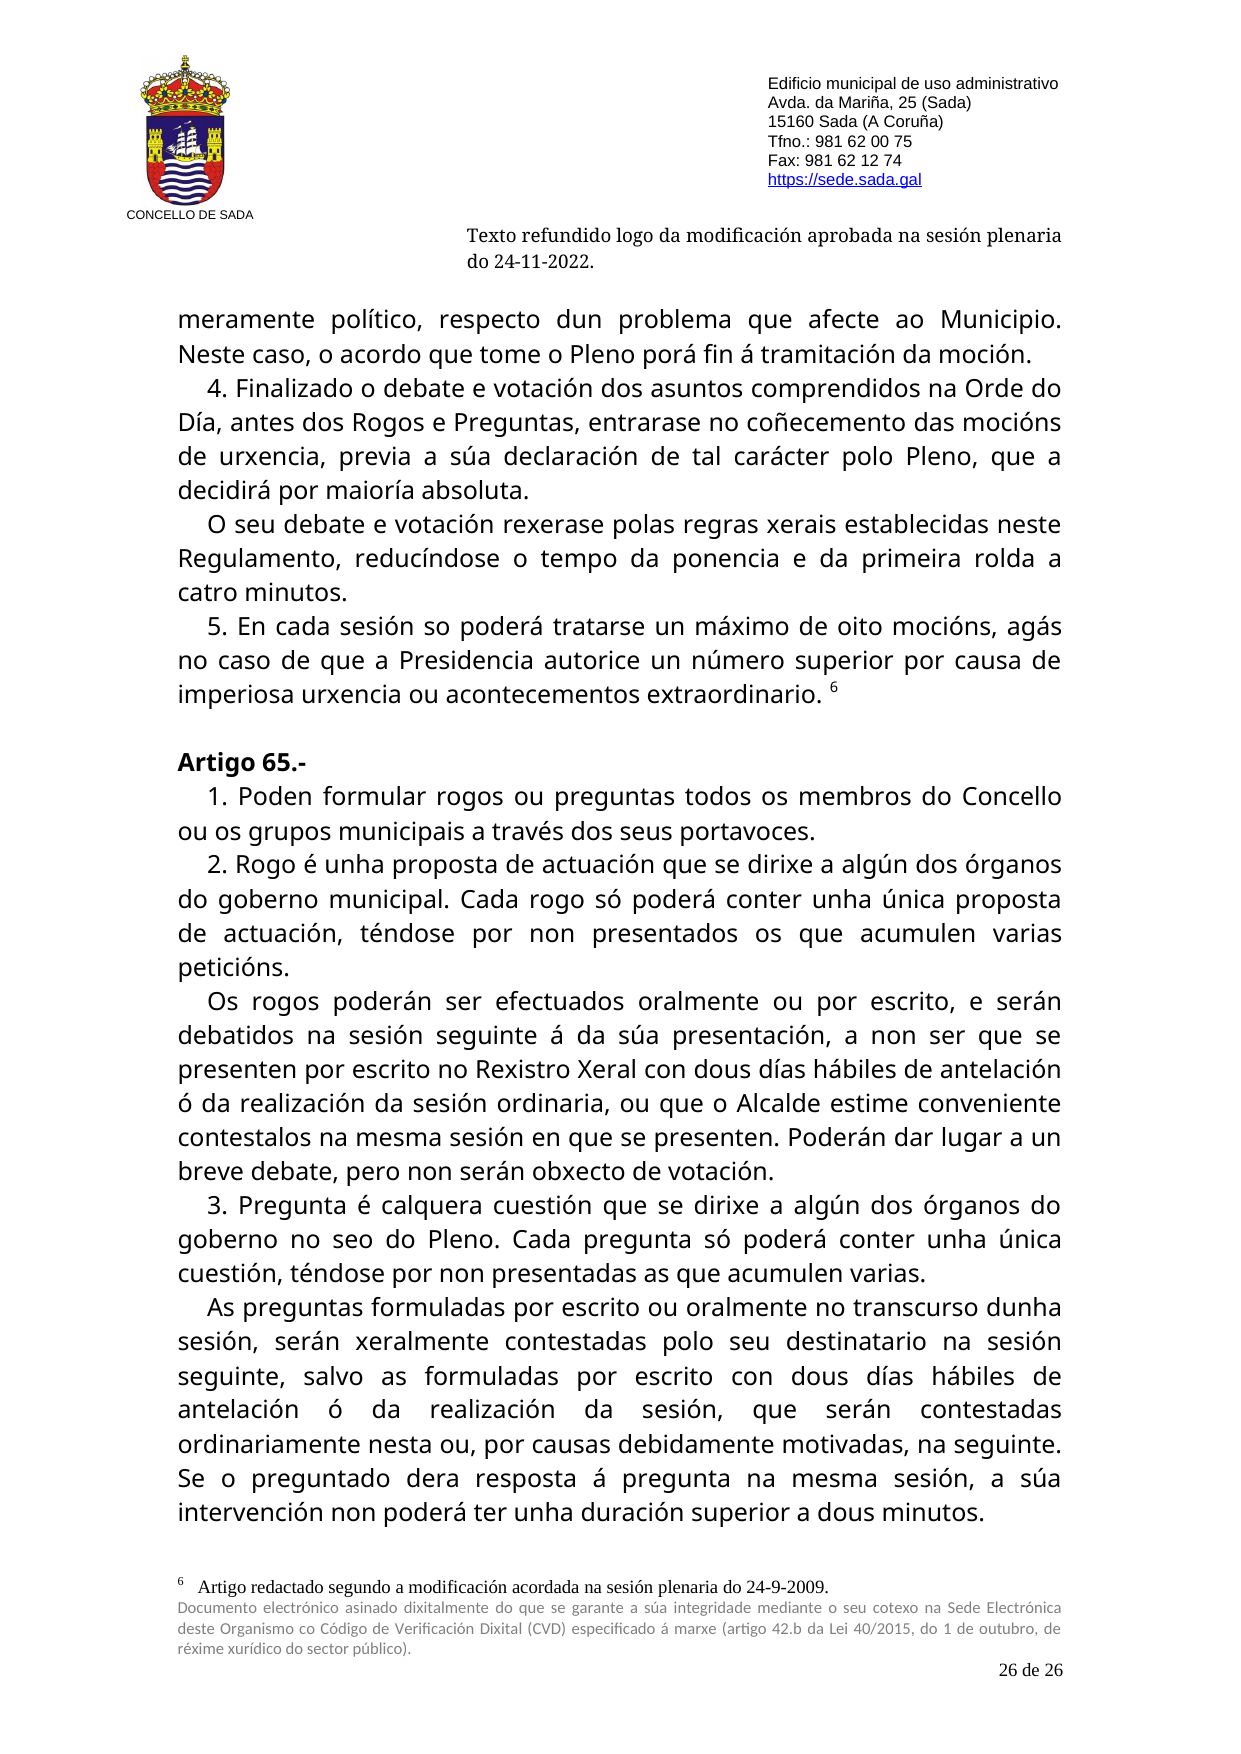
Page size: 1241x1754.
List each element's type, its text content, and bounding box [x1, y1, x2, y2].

text Os rogos poderán ser efectuados oralmente ou por escrito, e serán debatidos na sesión seguinte á da súa presentación, a non ser que se presenten por escrito no Rexistro Xeral con dous días hábiles de antelación ó da realización da sesión ordinaria, ou que o Alcalde estime conveniente contestalos na mesma sesión en que se presenten. Poderán dar lugar a un breve debate, pero non serán obxecto de votación. [177, 983, 1063, 1188]
text 4. Finalizado o debate e votación dos asuntos comprendidos na Orde do Día, antes dos Rogos e Preguntas, entrarase no coñecemento das mocións de urxencia, previa a súa declaración de tal carácter polo Pleno, que a decidirá por maioría absoluta. [177, 370, 1063, 507]
text 2. Rogo é unha proposta de actuación que se dirixe a algún dos órganos do goberno municipal. Cada rogo só poderá conter unha única proposta de actuación, téndose por non presentados os que acumulen varias peticións. [177, 847, 1063, 983]
subtitle Artigo 65.- [177, 745, 1063, 779]
text Artigo redactado segundo a modificación acordada na sesión plenaria do 24-9-2009. [177, 1573, 1063, 1598]
text O seu debate e votación rexerase polas regras xerais establecidas neste Regulamento, reducíndose o tempo da ponencia e da primeira rolda a catro minutos. [177, 507, 1063, 609]
text 1. Poden formular rogos ou preguntas todos os membros do Concello ou os grupos municipais a través dos seus portavoces. [177, 779, 1063, 847]
text 3. Pregunta é calquera cuestión que se dirixe a algún dos órganos do goberno no seo do Pleno. Cada pregunta só poderá conter unha única cuestión, téndose por non presentadas as que acumulen varias. [177, 1188, 1063, 1290]
text As preguntas formuladas por escrito ou oralmente no transcurso dunha sesión, serán xeralmente contestadas polo seu destinatario na sesión seguinte, salvo as formuladas por escrito con dous días hábiles de antelación ó da realización da sesión, que serán contestadas ordinariamente nesta ou, por causas debidamente motivadas, na seguinte. Se o preguntado dera resposta á pregunta na mesma sesión, a súa intervención non poderá ter unha duración superior a dous minutos. [177, 1290, 1063, 1528]
text meramente político, respecto dun problema que afecte ao Municipio. Neste caso, o acordo que tome o Pleno porá fin á tramitación da moción. [177, 302, 1063, 370]
text 5. En cada sesión so poderá tratarse un máximo de oito mocións, agás no caso de que a Presidencia autorice un número superior por causa de imperiosa urxencia ou acontecementos extraordinario. [177, 609, 1063, 711]
picture [109, 45, 263, 216]
